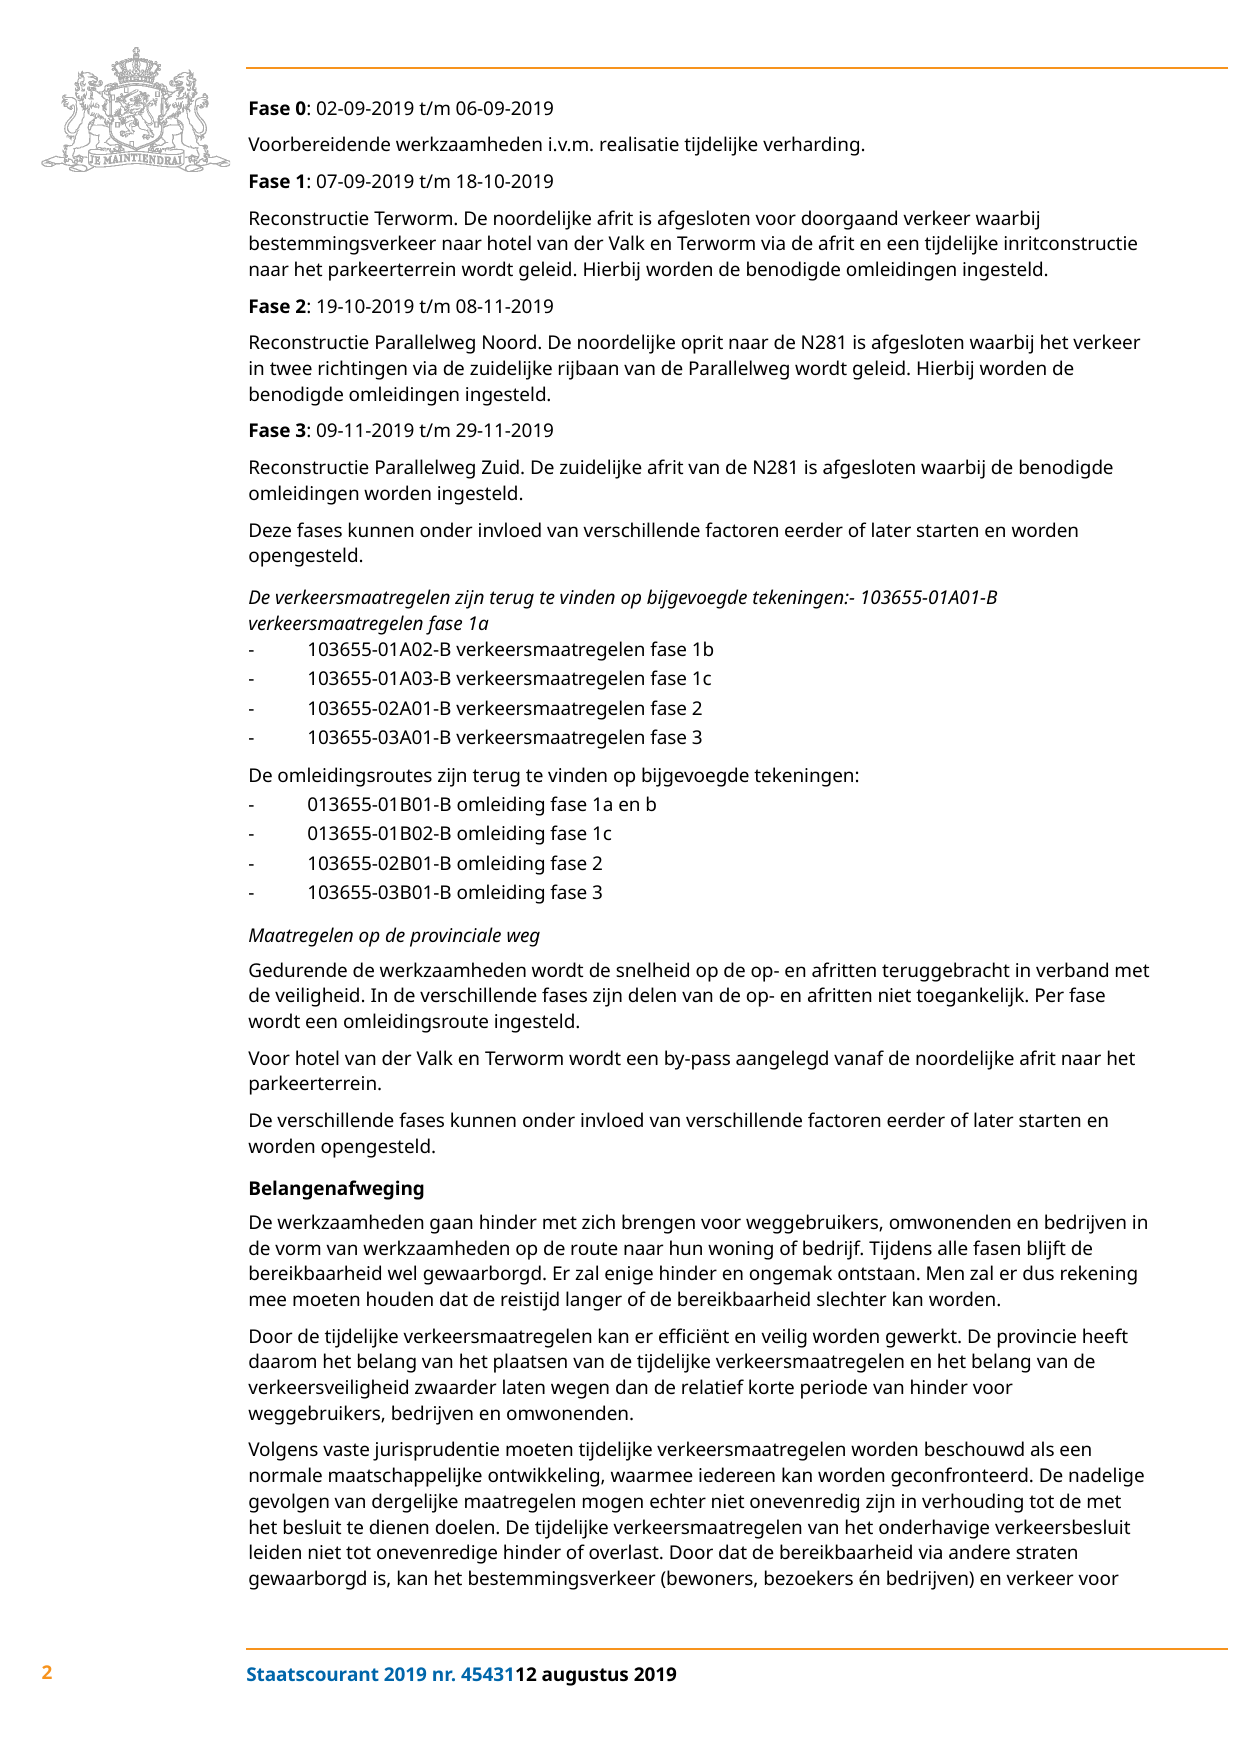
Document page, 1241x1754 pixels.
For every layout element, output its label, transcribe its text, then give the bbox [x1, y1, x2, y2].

text De verkeersmaatregelen zijn terug te vinden op bijgevoegde tekeningen:- 103655-01A01-B verkeersmaatregelen fase 1a [248, 584, 1152, 636]
text Belangenafweging [248, 1175, 1152, 1201]
text Fase 3: 09-11-2019 t/m 29-11-2019 [248, 418, 1152, 443]
list 103655-03B01-B omleiding fase 3 [248, 879, 1152, 905]
list 013655-01B02-B omleiding fase 1c [248, 820, 1152, 846]
text Reconstructie Terworm. De noordelijke afrit is afgesloten voor doorgaand verkeer waarbij bestemmingsverkeer naar hotel van der Valk en Terworm via de afrit en een tijdelijke inritconstructie naar het parkeerterrein wordt geleid. Hierbij worden de benodigde omleidingen ingesteld. [248, 205, 1152, 282]
list 103655-02B01-B omleiding fase 2 [248, 850, 1152, 876]
text Volgens vaste jurisprudentie moeten tijdelijke verkeersmaatregelen worden beschouwd als een normale maatschappelijke ontwikkeling, waarmee iedereen kan worden geconfronteerd. De nadelige gevolgen van dergelijke maatregelen mogen echter niet onevenredig zijn in verhouding tot de met het besluit te dienen doelen. De tijdelijke verkeersmaatregelen van het onderhavige verkeersbesluit leiden niet tot onevenredige hinder of overlast. Door dat de bereikbaarheid via andere straten gewaarborgd is, kan het bestemmingsverkeer (bewoners, bezoekers én bedrijven) en verkeer voor [248, 1437, 1152, 1591]
picture [41, 47, 231, 172]
list 103655-01A02-B verkeersmaatregelen fase 1b [248, 636, 1152, 662]
text Fase 0: 02-09-2019 t/m 06-09-2019 [248, 95, 1152, 121]
list 103655-02A01-B verkeersmaatregelen fase 2 [248, 695, 1152, 721]
text Deze fases kunnen onder invloed van verschillende factoren eerder of later starten en worden opengesteld. [248, 517, 1152, 568]
list 103655-03A01-B verkeersmaatregelen fase 3 [248, 724, 1152, 750]
list 103655-01A03-B verkeersmaatregelen fase 1c [248, 665, 1152, 691]
list 013655-01B01-B omleiding fase 1a en b [248, 791, 1152, 817]
text Fase 2: 19-10-2019 t/m 08-11-2019 [248, 293, 1152, 319]
text De omleidingsroutes zijn terug te vinden op bijgevoegde tekeningen: [248, 762, 1152, 788]
text Fase 1: 07-09-2019 t/m 18-10-2019 [248, 168, 1152, 194]
text Maatregelen op de provinciale weg [248, 923, 1152, 948]
text Voor hotel van der Valk en Terworm wordt een by-pass aangelegd vanaf de noordelijke afrit naar het parkeerterrein. [248, 1045, 1152, 1096]
text Voorbereidende werkzaamheden i.v.m. realisatie tijdelijke verharding. [248, 131, 1152, 157]
text Reconstructie Parallelweg Noord. De noordelijke oprit naar de N281 is afgesloten waarbij het verkeer in twee richtingen via de zuidelijke rijbaan van de Parallelweg wordt geleid. Hierbij worden de benodigde omleidingen ingesteld. [248, 329, 1152, 407]
text De werkzaamheden gaan hinder met zich brengen voor weggebruikers, omwonenden en bedrijven in de vorm van werkzaamheden op de route naar hun woning of bedrijf. Tijdens alle fasen blijft de bereikbaarheid wel gewaarborgd. Er zal enige hinder en ongemak ontstaan. Men zal er dus rekening mee moeten houden dat de reistijd langer of de bereikbaarheid slechter kan worden. [248, 1209, 1152, 1312]
text Gedurende de werkzaamheden wordt de snelheid op de op- en afritten teruggebracht in verband met de veiligheid. In de verschillende fases zijn delen van de op- en afritten niet toegankelijk. Per fase wordt een omleidingsroute ingesteld. [248, 957, 1152, 1034]
text Reconstructie Parallelweg Zuid. De zuidelijke afrit van de N281 is afgesloten waarbij de benodigde omleidingen worden ingesteld. [248, 454, 1152, 506]
text De verschillende fases kunnen onder invloed van verschillende factoren eerder of later starten en worden opengesteld. [248, 1107, 1152, 1159]
text Door de tijdelijke verkeersmaatregelen kan er efficiënt en veilig worden gewerkt. De provincie heeft daarom het belang van het plaatsen van de tijdelijke verkeersmaatregelen en het belang van de verkeersveiligheid zwaarder laten wegen dan de relatief korte periode van hinder voor weggebruikers, bedrijven en omwonenden. [248, 1323, 1152, 1426]
